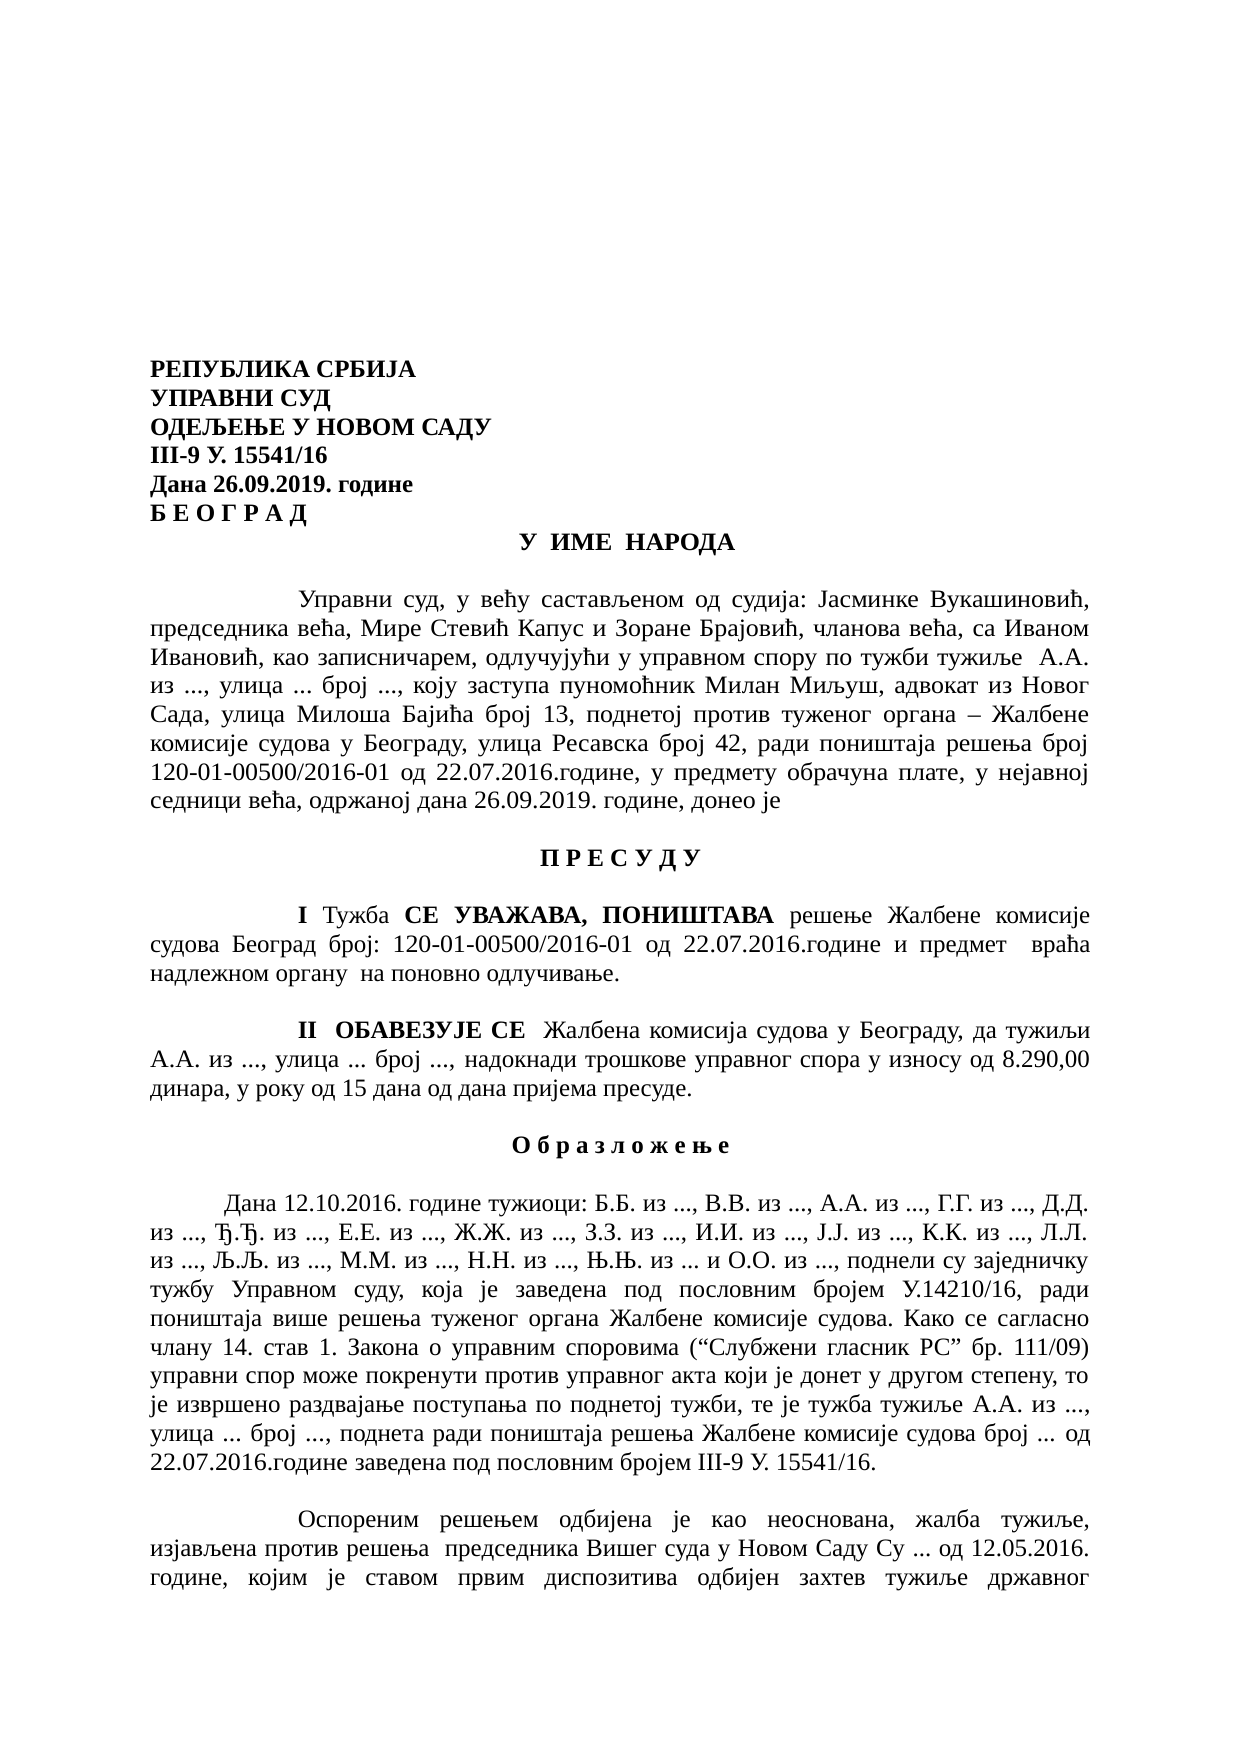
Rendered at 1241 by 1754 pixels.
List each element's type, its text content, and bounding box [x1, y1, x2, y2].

text Управни суд, у већу састављеном од судија: Јасминке Вукашиновић, председника већа, Мире Стевић Капус и Зоране Брајовић, чланова већа, са Иваном Ивановић, као записничарем, одлучујући у управном спору по тужби тужиље А.А. из ..., улица ... број ..., коју заступа пуномоћник Милан Миљуш, адвокат из Новог Сада, улица Милоша Бајића број 13, поднетој против туженог органа – Жалбене комисије судова у Београду, улица Ресавска број 42, ради поништаја решења број 120-01-00500/2016-01 од 22.07.2016.године, у предмету обрачуна плате, у нејавној седници већа, одржаној дана 26.09.2019. године, донео је [150, 584, 1091, 814]
text П Р Е С У Д У [150, 843, 1091, 872]
text Дана 12.10.2016. године тужиоци: Б.Б. из ..., В.В. из ..., А.А. из ..., Г.Г. из ..., Д.Д. из ..., Ђ.Ђ. из ..., Е.Е. из ..., Ж.Ж. из ..., З.З. из ..., И.И. из ..., Ј.Ј. из ..., К.К. из ..., Л.Л. из ..., Љ.Љ. из ..., М.М. из ..., Н.Н. из ..., Њ.Њ. из ... и О.О. из ..., поднели су заједничку тужбу Управном суду, која је заведена под пословним бројем У.14210/16, ради поништаја више решења туженог органа Жалбене комисије судова. Како се сагласно члану 14. став 1. Закона о управним споровима (“Слубжени гласник РС” бр. 111/09) управни спор може покренути против управног акта који је донет у другом степену, то је извршено раздвајање поступања по поднетој тужби, те је тужба тужиље А.А. из ..., улица ... број ..., поднета ради поништаја решења Жалбене комисије судова број ... од 22.07.2016.године заведена под пословним бројем III-9 У. 15541/16. [150, 1188, 1091, 1475]
text III-9 У. 15541/16 [150, 440, 1091, 469]
text РЕПУБЛИКА СРБИЈА [150, 148, 1091, 383]
text I Тужба СЕ УВАЖАВА, ПОНИШТАВА решење Жалбене комисије судова Београд број: 120-01-00500/2016-01 од 22.07.2016.године и предмет враћа надлежном органу на поновно одлучивање. [150, 900, 1091, 987]
text II ОБАВЕЗУЈЕ СЕ Жалбена комисија судова у Београду, да тужиљи А.А. из ..., улица ... број ..., надокнади трошкове управног спора у износу од 8.290,00 динара, у року од 15 дана од дана пријема пресуде. [150, 1015, 1091, 1102]
text Дана 26.09.2019. године [150, 469, 1091, 498]
text ОДЕЉЕЊЕ У НОВОМ САДУ [150, 412, 1091, 440]
text УПРАВНИ СУД [150, 383, 1091, 412]
text Б Е О Г Р А Д [150, 498, 1091, 527]
text О б р а з л о ж е њ е [150, 1130, 1091, 1159]
text Оспореним решењем одбијена је као неоснована, жалба тужиље, изјављена против решења председника Вишег суда у Новом Саду Су ... од 12.05.2016. године, којим је ставом првим диспозитива одбијен захтев тужиље државног [150, 1504, 1091, 1590]
text У ИМЕ НАРОДА [150, 527, 1091, 555]
